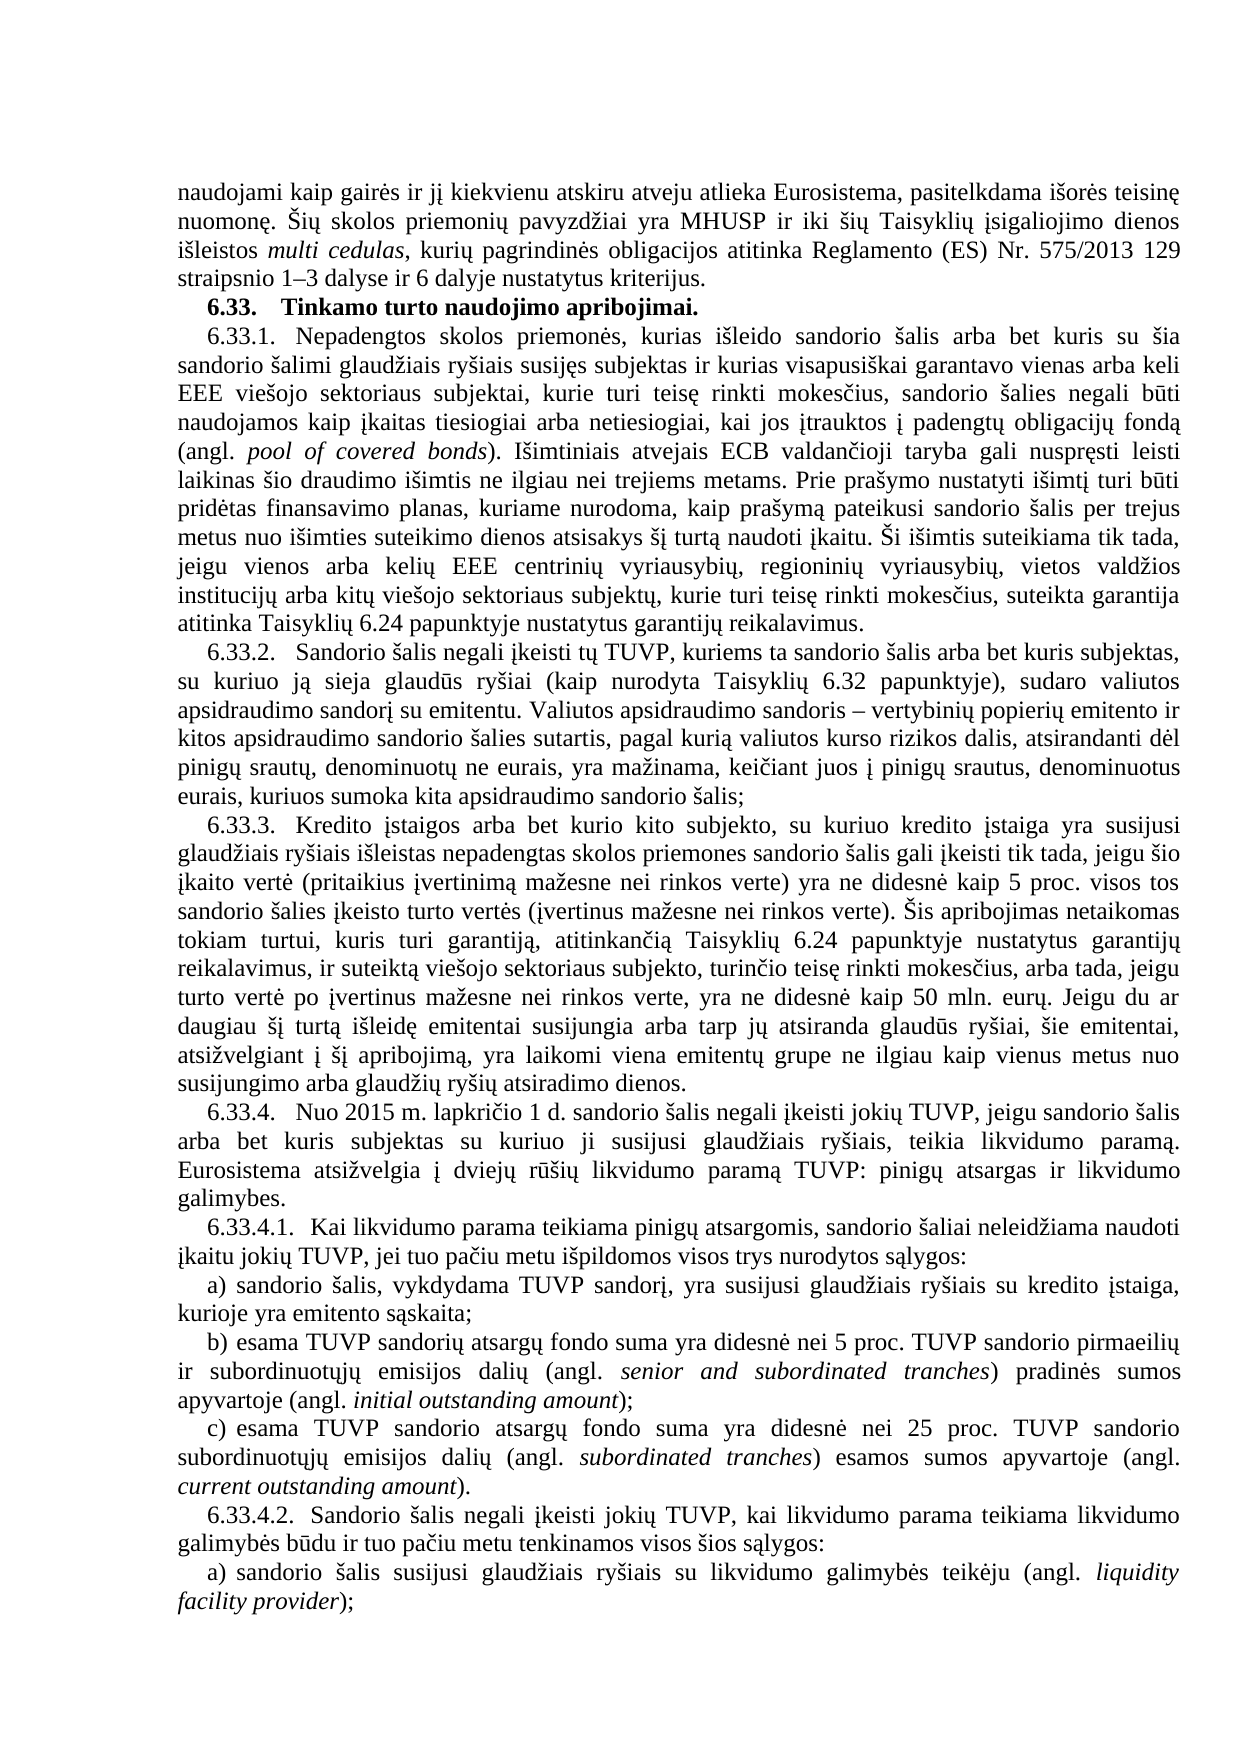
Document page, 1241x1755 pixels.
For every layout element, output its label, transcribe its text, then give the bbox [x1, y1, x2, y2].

text 6.33.4. Nuo 2015 m. lapkričio 1 d. sandorio šalis negali įkeisti jokių TUVP, jeigu sandorio šalis arba bet kuris subjektas su kuriuo ji susijusi glaudžiais ryšiais, teikia likvidumo paramą. Eurosistema atsižvelgia į dviejų rūšių likvidumo paramą TUVP: pinigų atsargas ir likvidumo galimybes. [177, 1097, 1181, 1212]
text c) esama TUVP sandorio atsargų fondo suma yra didesnė nei 25 proc. TUVP sandorio subordinuotųjų emisijos dalių (angl. subordinated tranches) esamos sumos apyvartoje (angl. current outstanding amount). [177, 1413, 1181, 1500]
text 6.33.4.2. Sandorio šalis negali įkeisti jokių TUVP, kai likvidumo parama teikiama likvidumo galimybės būdu ir tuo pačiu metu tenkinamos visos šios sąlygos: [177, 1500, 1181, 1557]
text b) esama TUVP sandorių atsargų fondo suma yra didesnė nei 5 proc. TUVP sandorio pirmaeilių ir subordinuotųjų emisijos dalių (angl. senior and subordinated tranches) pradinės sumos apyvartoje (angl. initial outstanding amount); [177, 1327, 1181, 1413]
text 6.33.1. Nepadengtos skolos priemonės, kurias išleido sandorio šalis arba bet kuris su šia sandorio šalimi glaudžiais ryšiais susijęs subjektas ir kurias visapusiškai garantavo vienas arba keli EEE viešojo sektoriaus subjektai, kurie turi teisę rinkti mokesčius, sandorio šalies negali būti naudojamos kaip įkaitas tiesiogiai arba netiesiogiai, kai jos įtrauktos į padengtų obligacijų fondą (angl. pool of covered bonds). Išimtiniais atvejais ECB valdančioji taryba gali nuspręsti leisti laikinas šio draudimo išimtis ne ilgiau nei trejiems metams. Prie prašymo nustatyti išimtį turi būti pridėtas finansavimo planas, kuriame nurodoma, kaip prašymą pateikusi sandorio šalis per trejus metus nuo išimties suteikimo dienos atsisakys šį turtą naudoti įkaitu. Ši išimtis suteikiama tik tada, jeigu vienos arba kelių EEE centrinių vyriausybių, regioninių vyriausybių, vietos valdžios institucijų arba kitų viešojo sektoriaus subjektų, kurie turi teisę rinkti mokesčius, suteikta garantija atitinka Taisyklių 6.24 papunktyje nustatytus garantijų reikalavimus. [177, 321, 1181, 637]
text a) sandorio šalis, vykdydama TUVP sandorį, yra susijusi glaudžiais ryšiais su kredito įstaiga, kurioje yra emitento sąskaita; [177, 1270, 1181, 1327]
text 6.33.2. Sandorio šalis negali įkeisti tų TUVP, kuriems ta sandorio šalis arba bet kuris subjektas, su kuriuo ją sieja glaudūs ryšiai (kaip nurodyta Taisyklių 6.32 papunktyje), sudaro valiutos apsidraudimo sandorį su emitentu. Valiutos apsidraudimo sandoris – vertybinių popierių emitento ir kitos apsidraudimo sandorio šalies sutartis, pagal kurią valiutos kurso rizikos dalis, atsirandanti dėl pinigų srautų, denominuotų ne eurais, yra mažinama, keičiant juos į pinigų srautus, denominuotus eurais, kuriuos sumoka kita apsidraudimo sandorio šalis; [177, 637, 1181, 810]
text 6.33. Tinkamo turto naudojimo apribojimai. [177, 292, 1181, 321]
text a) sandorio šalis susijusi glaudžiais ryšiais su likvidumo galimybės teikėju (angl. liquidity facility provider); [177, 1557, 1181, 1615]
text 6.33.4.1. Kai likvidumo parama teikiama pinigų atsargomis, sandorio šaliai neleidžiama naudoti įkaitu jokių TUVP, jei tuo pačiu metu išpildomos visos trys nurodytos sąlygos: [177, 1212, 1181, 1270]
text 6.33.3. Kredito įstaigos arba bet kurio kito subjekto, su kuriuo kredito įstaiga yra susijusi glaudžiais ryšiais išleistas nepadengtas skolos priemones sandorio šalis gali įkeisti tik tada, jeigu šio įkaito vertė (pritaikius įvertinimą mažesne nei rinkos verte) yra ne didesnė kaip 5 proc. visos tos sandorio šalies įkeisto turto vertės (įvertinus mažesne nei rinkos verte). Šis apribojimas netaikomas tokiam turtui, kuris turi garantiją, atitinkančią Taisyklių 6.24 papunktyje nustatytus garantijų reikalavimus, ir suteiktą viešojo sektoriaus subjekto, turinčio teisę rinkti mokesčius, arba tada, jeigu turto vertė po įvertinus mažesne nei rinkos verte, yra ne didesnė kaip 50 mln. eurų. Jeigu du ar daugiau šį turtą išleidę emitentai susijungia arba tarp jų atsiranda glaudūs ryšiai, šie emitentai, atsižvelgiant į šį apribojimą, yra laikomi viena emitentų grupe ne ilgiau kaip vienus metus nuo susijungimo arba glaudžių ryšių atsiradimo dienos. [177, 810, 1181, 1097]
text naudojami kaip gairės ir jį kiekvienu atskiru atveju atlieka Eurosistema, pasitelkdama išorės teisinę nuomonę. Šių skolos priemonių pavyzdžiai yra MHUSP ir iki šių Taisyklių įsigaliojimo dienos išleistos multi cedulas, kurių pagrindinės obligacijos atitinka Reglamento (ES) Nr. 575/2013 129 straipsnio 1–3 dalyse ir 6 dalyje nustatytus kriterijus. [177, 177, 1181, 292]
